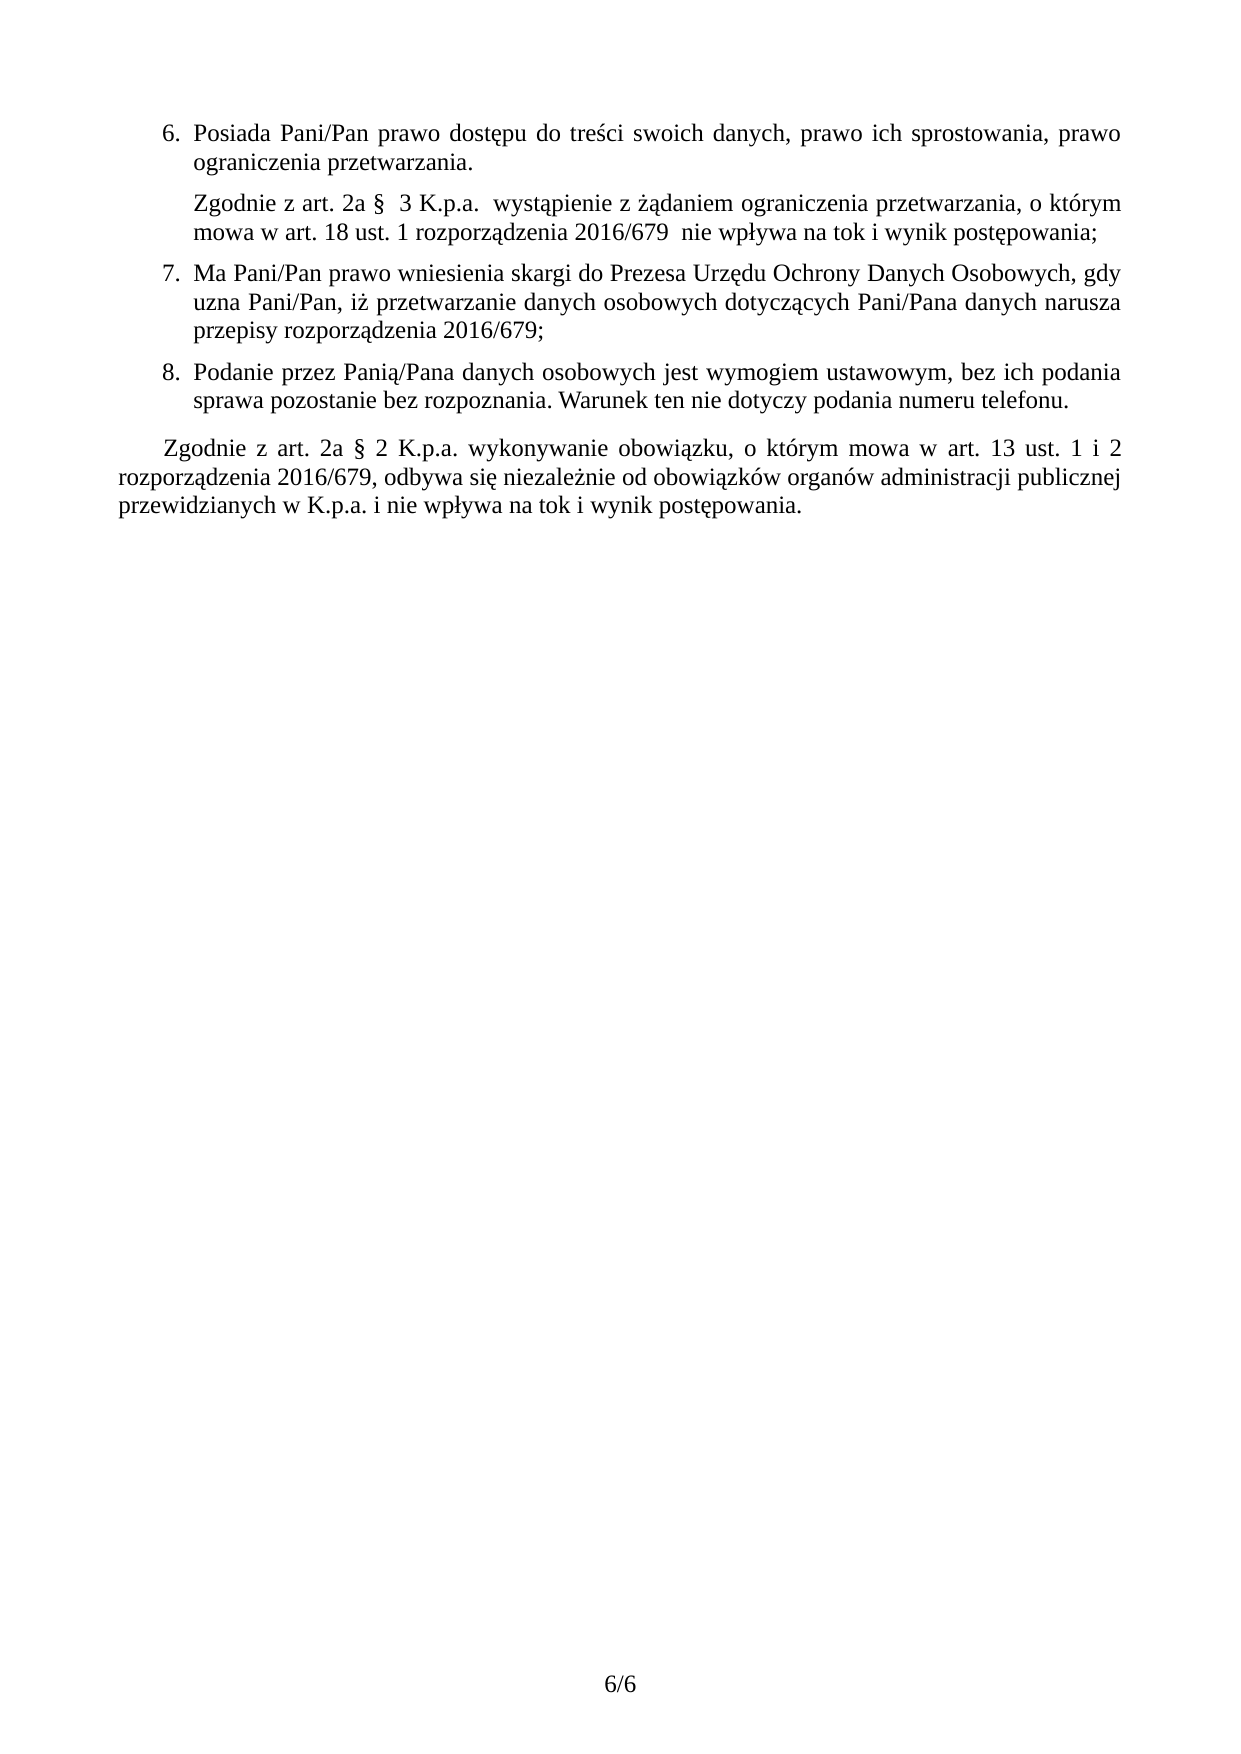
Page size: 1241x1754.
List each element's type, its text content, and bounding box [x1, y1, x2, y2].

text Zgodnie z art. 2a § 3 K.p.a. wystąpienie z żądaniem ograniczenia przetwarzania, o którym mowa w art. 18 ust. 1 rozporządzenia 2016/679 nie wpływa na tok i wynik postępowania; [193, 188, 1122, 246]
list Podanie przez Panią/Pana danych osobowych jest wymogiem ustawowym, bez ich podania sprawa pozostanie bez rozpoznania. Warunek ten nie dotyczy podania numeru telefonu. [156, 357, 1122, 414]
text Zgodnie z art. 2a § 2 K.p.a. wykonywanie obowiązku, o którym mowa w art. 13 ust. 1 i 2 rozporządzenia 2016/679, odbywa się niezależnie od obowiązków organów administracji publicznej przewidzianych w K.p.a. i nie wpływa na tok i wynik postępowania. [118, 433, 1122, 519]
list Posiada Pani/Pan prawo dostępu do treści swoich danych, prawo ich sprostowania, prawo ograniczenia przetwarzania. [156, 118, 1122, 176]
list Ma Pani/Pan prawo wniesienia skargi do Prezesa Urzędu Ochrony Danych Osobowych, gdy uzna Pani/Pan, iż przetwarzanie danych osobowych dotyczących Pani/Pana danych narusza przepisy rozporządzenia 2016/679; [156, 258, 1122, 344]
